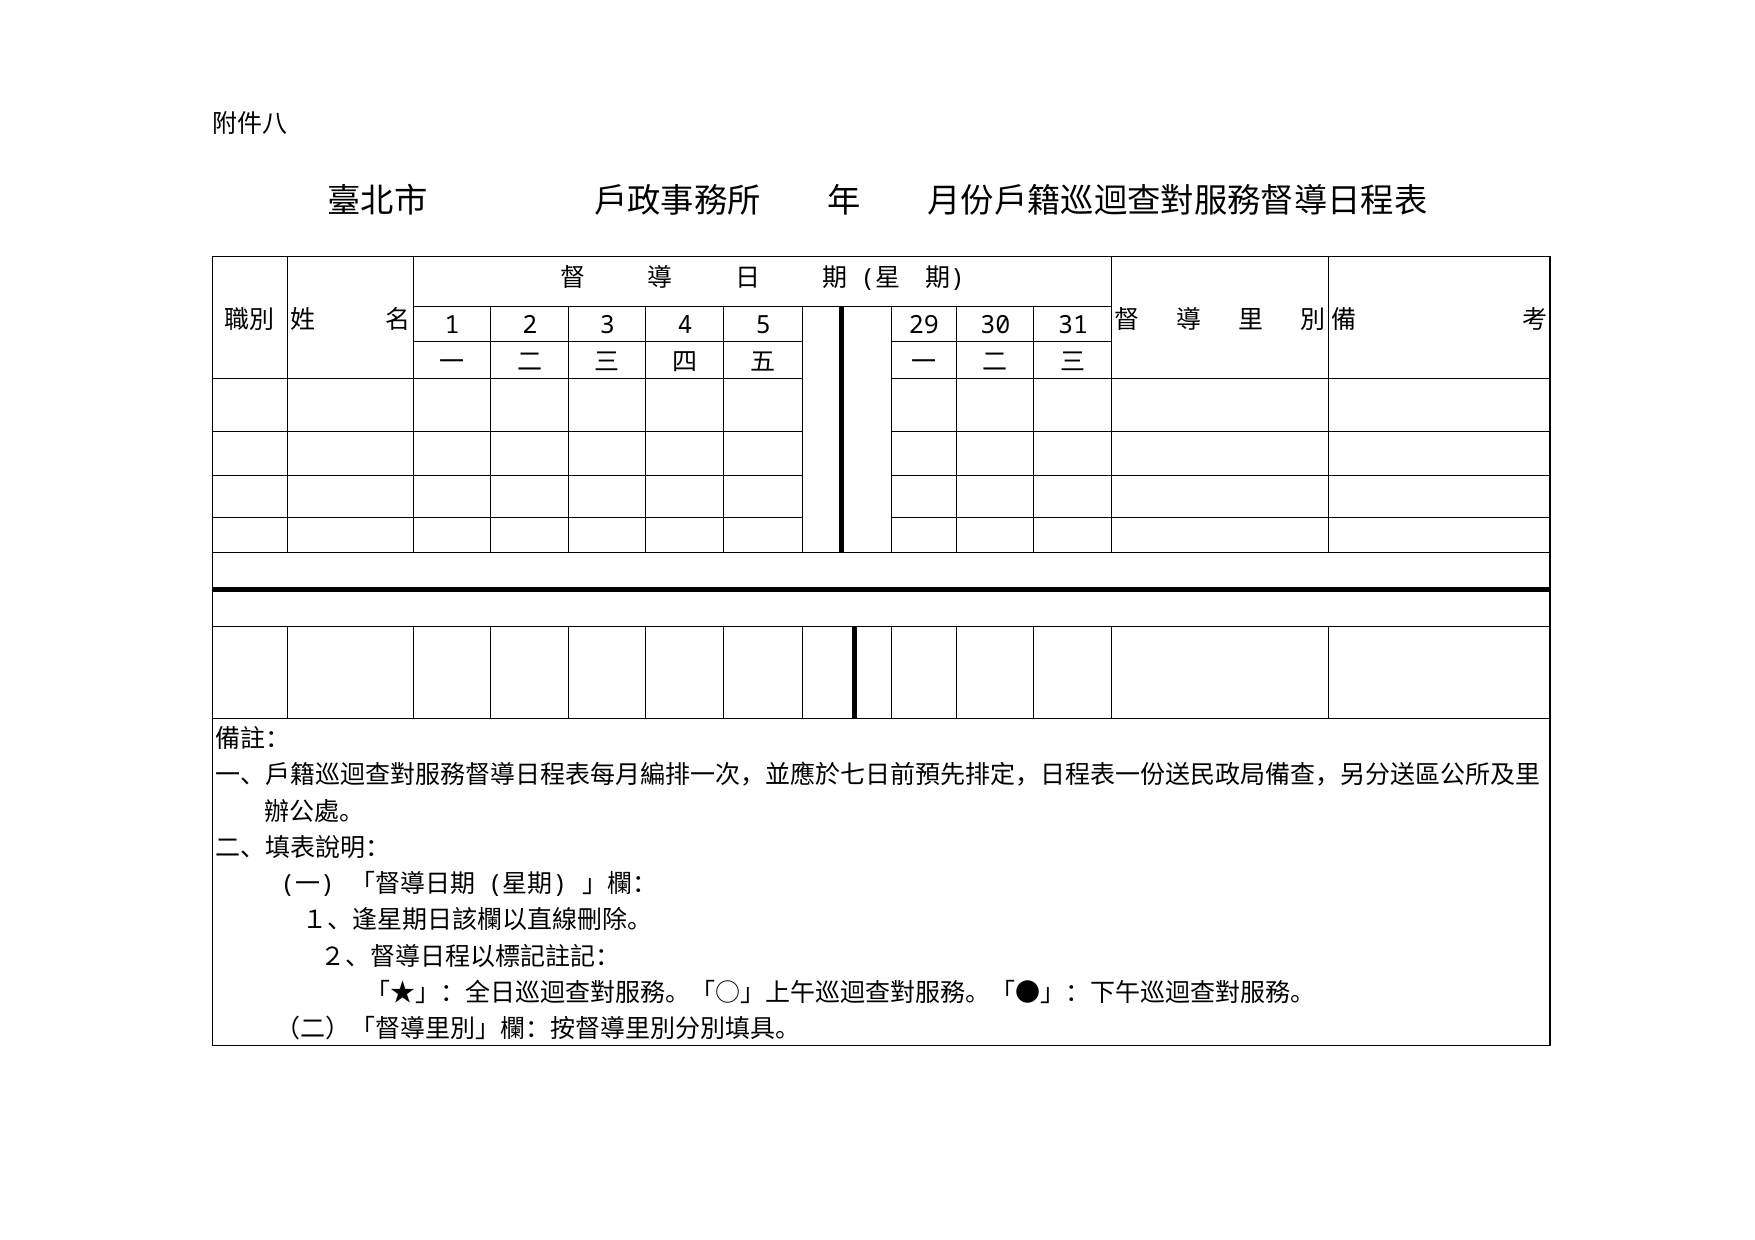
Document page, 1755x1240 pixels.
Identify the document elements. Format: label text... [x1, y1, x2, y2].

table_cell [957, 379, 1033, 431]
table_cell [491, 627, 568, 718]
table_cell [1329, 432, 1549, 475]
table_cell [288, 432, 413, 475]
table_cell [1329, 379, 1549, 431]
table_cell [491, 518, 568, 552]
table_cell [213, 553, 1549, 587]
table_cell [414, 476, 490, 517]
table_cell 31 [1034, 307, 1111, 341]
table_cell [1329, 476, 1549, 517]
table_cell [213, 476, 287, 517]
table_cell [288, 627, 413, 718]
table_cell [414, 627, 490, 718]
table_cell [646, 379, 723, 431]
table_cell [213, 627, 287, 718]
table_cell [724, 627, 802, 718]
table_cell 四 [646, 342, 723, 378]
table_cell [892, 379, 956, 431]
table_cell [646, 518, 723, 552]
table_cell [569, 476, 645, 517]
table_header 職別 [213, 257, 287, 378]
table_cell [957, 518, 1033, 552]
table_cell [1034, 432, 1111, 475]
table_cell [1034, 627, 1111, 718]
table_cell [957, 432, 1033, 475]
table_cell [1329, 627, 1549, 718]
table_cell [1034, 476, 1111, 517]
table_cell 5 [724, 307, 802, 341]
table_cell 29 [892, 307, 956, 341]
table_cell 1 [414, 307, 490, 341]
table_cell [288, 518, 413, 552]
table_cell [892, 627, 956, 718]
table_cell [803, 627, 852, 718]
table_cell [213, 379, 287, 431]
table_cell [646, 432, 723, 475]
table_cell [892, 476, 956, 517]
table_cell [844, 307, 891, 552]
table_cell [803, 307, 839, 552]
table_cell [892, 518, 956, 552]
table_cell 備註： 一、戶籍巡迴查對服務督導日程表每月編排一次，並應於七日前預先排定，日程表一份送民政局備查，另分送區公所及里辦公處。 二、填表說明： (一) 「督導日期 (星期) 」欄： １、逢星期日該欄以直線刪除。 ２、督導日程以標記註記： 「★」：全日巡迴查對服務。「○」上午巡迴查對服務。「●」：下午巡迴查對服務。 （二）「督導里別」欄：按督導里別分別填具。 [213, 719, 1549, 1045]
table_cell 2 [491, 307, 568, 341]
table_cell 一 [892, 342, 956, 378]
table_cell [1329, 518, 1549, 552]
table_cell [414, 379, 490, 431]
table_cell [724, 476, 802, 517]
table_cell [288, 476, 413, 517]
table_cell [1112, 518, 1328, 552]
table_cell [491, 476, 568, 517]
table_cell [892, 432, 956, 475]
table_cell [646, 627, 723, 718]
table_cell 三 [1034, 342, 1111, 378]
table_cell [213, 432, 287, 475]
table_cell [569, 518, 645, 552]
table_cell [414, 518, 490, 552]
table_header 督導里別 [1112, 257, 1328, 378]
table_cell 3 [569, 307, 645, 341]
table_cell [491, 432, 568, 475]
table_cell [646, 476, 723, 517]
table_cell 三 [569, 342, 645, 378]
table_cell 一 [414, 342, 490, 378]
text 附件八 [150, 103, 1604, 140]
table_cell [288, 379, 413, 431]
table_cell [724, 379, 802, 431]
table_cell [414, 432, 490, 475]
table_cell [569, 432, 645, 475]
table_cell 二 [957, 342, 1033, 378]
table_cell [213, 592, 1549, 626]
table_cell [1112, 476, 1328, 517]
text 臺北市 戶政事務所 年 月份戶籍巡迴查對服務督導日程表 [150, 174, 1604, 222]
table_header 姓 名 [288, 257, 413, 378]
table_cell [491, 379, 568, 431]
table_cell [957, 476, 1033, 517]
table_cell [724, 432, 802, 475]
table_cell 30 [957, 307, 1033, 341]
table_cell [1034, 379, 1111, 431]
table_cell 二 [491, 342, 568, 378]
table_cell [957, 627, 1033, 718]
table_cell 五 [724, 342, 802, 378]
table_cell [1112, 627, 1328, 718]
table_cell [1112, 432, 1328, 475]
table_cell [857, 627, 891, 718]
table_header 督 導 日 期 (星 期) [414, 257, 1111, 306]
table_cell [569, 627, 645, 718]
table_cell [213, 518, 287, 552]
table_cell [1112, 379, 1328, 431]
table_cell [1034, 518, 1111, 552]
table_cell 4 [646, 307, 723, 341]
table_cell [724, 518, 802, 552]
table_cell [569, 379, 645, 431]
table_header 備考 [1329, 257, 1549, 378]
